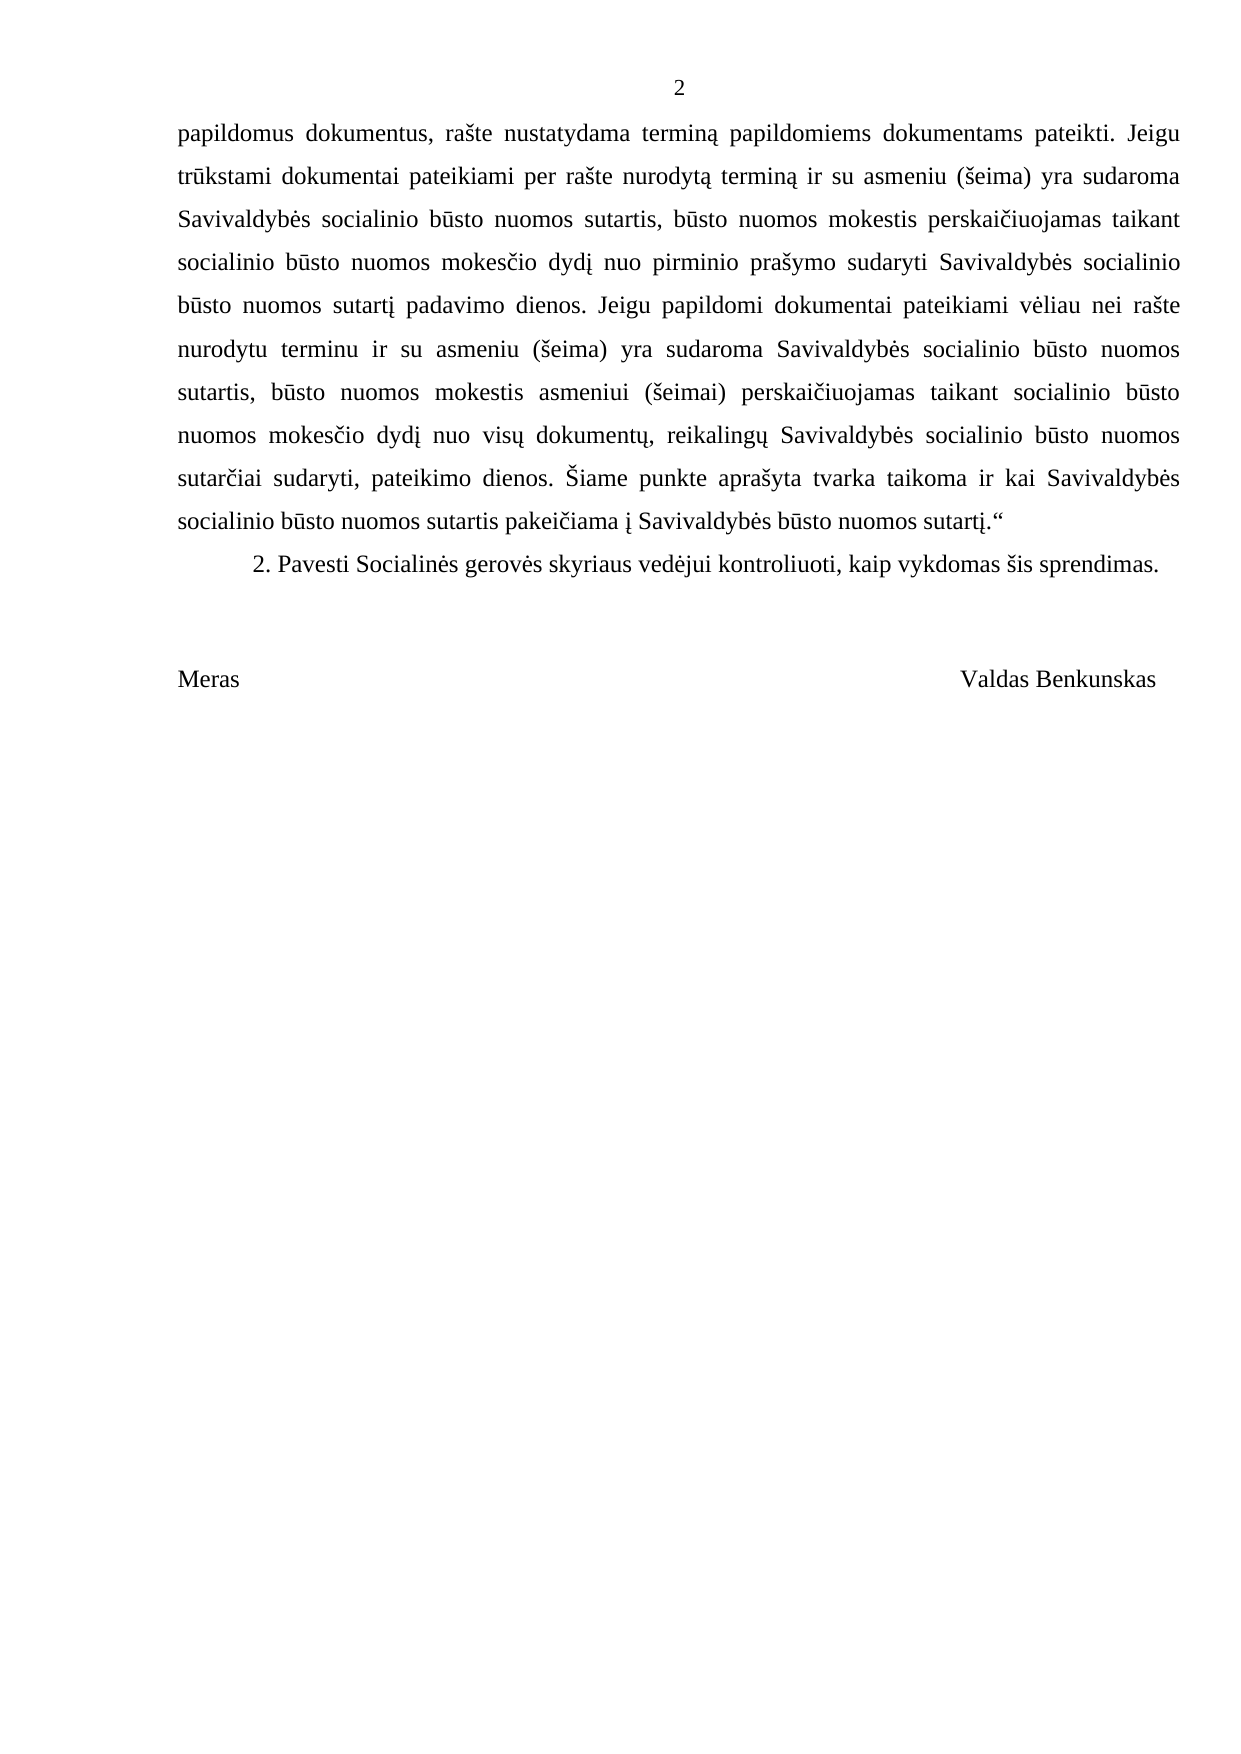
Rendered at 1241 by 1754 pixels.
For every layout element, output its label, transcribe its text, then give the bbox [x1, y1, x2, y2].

text 2. Pavesti Socialinės gerovės skyriaus vedėjui kontroliuoti, kaip vykdomas šis sprendimas. [177, 549, 1181, 578]
text papildomus dokumentus, rašte nustatydama terminą papildomiems dokumentams pateikti. Jeigu trūkstami dokumentai pateikiami per rašte nurodytą terminą ir su asmeniu (šeima) yra sudaroma Savivaldybės socialinio būsto nuomos sutartis, būsto nuomos mokestis perskaičiuojamas taikant socialinio būsto nuomos mokesčio dydį nuo pirminio prašymo sudaryti Savivaldybės socialinio būsto nuomos sutartį padavimo dienos. Jeigu papildomi dokumentai pateikiami vėliau nei rašte nurodytu terminu ir su asmeniu (šeima) yra sudaroma Savivaldybės socialinio būsto nuomos sutartis, būsto nuomos mokestis asmeniui (šeimai) perskaičiuojamas taikant socialinio būsto nuomos mokesčio dydį nuo visų dokumentų, reikalingų Savivaldybės socialinio būsto nuomos sutarčiai sudaryti, pateikimo dienos. Šiame punkte aprašyta tvarka taikoma ir kai Savivaldybės socialinio būsto nuomos sutartis pakeičiama į Savivaldybės būsto nuomos sutartį.“ [177, 118, 1181, 535]
text Meras Valdas Benkunskas [177, 664, 1181, 693]
